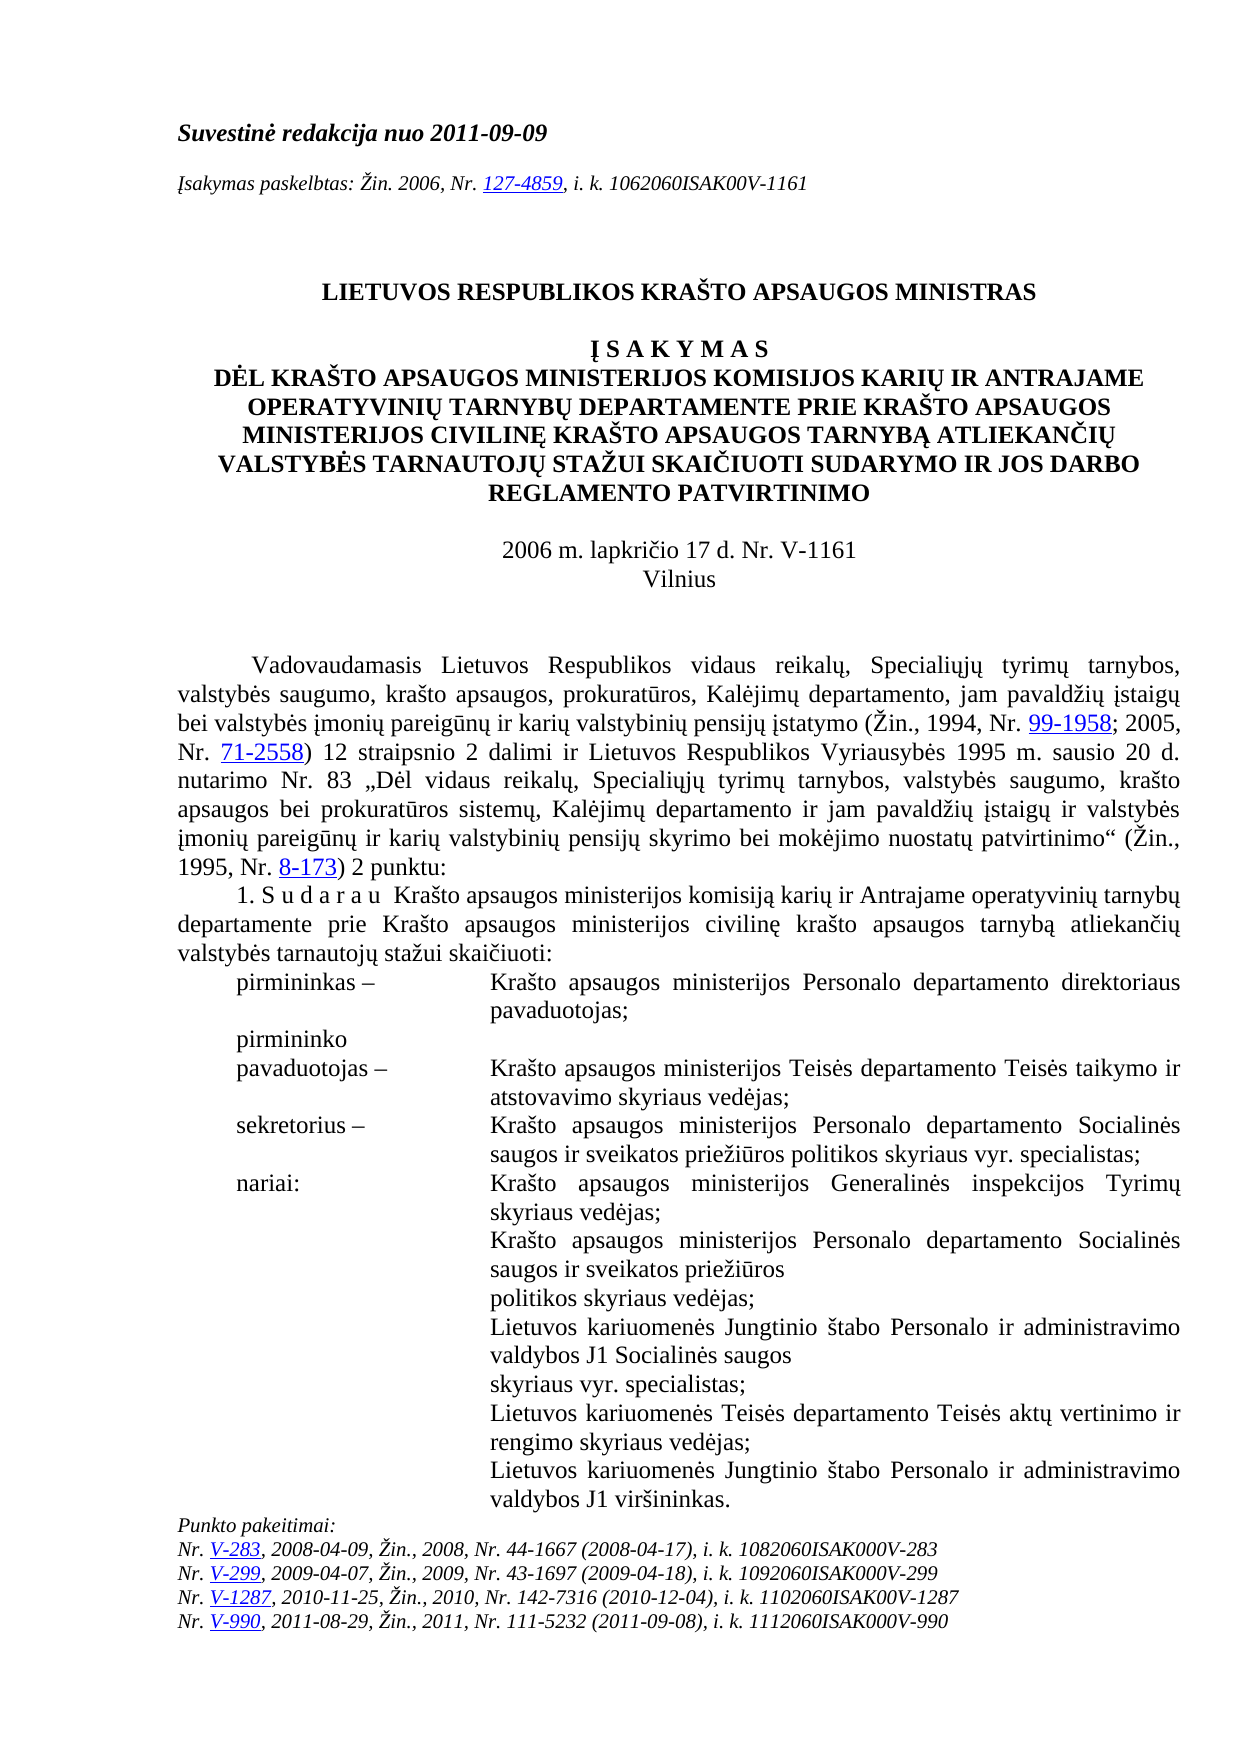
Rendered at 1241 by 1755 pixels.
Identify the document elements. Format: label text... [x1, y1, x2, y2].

text pirmininkas – Krašto apsaugos ministerijos Personalo departamento direktoriaus pavaduotojas; [236, 967, 1181, 1024]
text Į S A K Y M A S [177, 334, 1181, 363]
text politikos skyriaus vedėjas; [490, 1283, 1181, 1312]
text Nr. V-990, 2011-08-29, Žin., 2011, Nr. 111-5232 (2011-09-08), i. k. 1112060ISAK000V-990 [177, 1609, 1181, 1633]
text Lietuvos kariuomenės Jungtinio štabo Personalo ir administravimo valdybos J1 Socialinės saugos [490, 1312, 1181, 1369]
text Krašto apsaugos ministerijos Personalo departamento Socialinės saugos ir sveikatos priežiūros [490, 1225, 1181, 1283]
text skyriaus vyr. specialistas; [490, 1369, 1181, 1398]
text Lietuvos kariuomenės Jungtinio štabo Personalo ir administravimo valdybos J1 viršininkas. [490, 1455, 1181, 1513]
text Lietuvos kariuomenės Teisės departamento Teisės aktų vertinimo ir rengimo skyriaus vedėjas; [490, 1398, 1181, 1455]
text sekretorius – Krašto apsaugos ministerijos Personalo departamento Socialinės saugos ir sveikatos priežiūros politikos skyriaus vyr. specialistas; [236, 1110, 1181, 1168]
text Įsakymas paskelbtas: Žin. 2006, Nr. 127-4859, i. k. 1062060ISAK00V-1161 [177, 171, 1181, 195]
text Suvestinė redakcija nuo 2011-09-09 [177, 118, 1181, 147]
text 2006 m. lapkričio 17 d. Nr. V-1161 [177, 535, 1181, 564]
text Vadovaudamasis Lietuvos Respublikos vidaus reikalų, Specialiųjų tyrimų tarnybos, valstybės saugumo, krašto apsaugos, prokuratūros, Kalėjimų departamento, jam pavaldžių įstaigų bei valstybės įmonių pareigūnų ir karių valstybinių pensijų įstatymo (Žin., 1994, Nr. 99-1958; 2005, Nr. 71-2558) 12 straipsnio 2 dalimi ir Lietuvos Respublikos Vyriausybės 1995 m. sausio 20 d. nutarimo Nr. 83 „Dėl vidaus reikalų, Specialiųjų tyrimų tarnybos, valstybės saugumo, krašto apsaugos bei prokuratūros sistemų, Kalėjimų departamento ir jam pavaldžių įstaigų ir valstybės įmonių pareigūnų ir karių valstybinių pensijų skyrimo bei mokėjimo nuostatų patvirtinimo“ (Žin., 1995, Nr. 8-173) 2 punktu: [177, 650, 1181, 880]
text Nr. V-1287, 2010-11-25, Žin., 2010, Nr. 142-7316 (2010-12-04), i. k. 1102060ISAK00V-1287 [177, 1585, 1181, 1609]
text DĖL KRAŠTO APSAUGOS MINISTERIJOS KOMISIJOS KARIŲ IR ANTRAJAME OPERATYVINIŲ TARNYBŲ DEPARTAMENTE PRIE KRAŠTO APSAUGOS MINISTERIJOS CIVILINĘ KRAŠTO APSAUGOS TARNYBĄ ATLIEKANČIŲ VALSTYBĖS TARNAUTOJŲ STAŽUI SKAIČIUOTI SUDARYMO IR JOS DARBO REGLAMENTO PATVIRTINIMO [177, 363, 1181, 507]
text Nr. V-283, 2008-04-09, Žin., 2008, Nr. 44-1667 (2008-04-17), i. k. 1082060ISAK000V-283 [177, 1537, 1181, 1561]
text pavaduotojas – Krašto apsaugos ministerijos Teisės departamento Teisės taikymo ir atstovavimo skyriaus vedėjas; [236, 1053, 1181, 1110]
text Nr. V-299, 2009-04-07, Žin., 2009, Nr. 43-1697 (2009-04-18), i. k. 1092060ISAK000V-299 [177, 1561, 1181, 1585]
text 1. Sudarau Krašto apsaugos ministerijos komisiją karių ir Antrajame operatyvinių tarnybų departamente prie Krašto apsaugos ministerijos civilinę krašto apsaugos tarnybą atliekančių valstybės tarnautojų stažui skaičiuoti: [177, 880, 1181, 967]
text nariai: Krašto apsaugos ministerijos Generalinės inspekcijos Tyrimų skyriaus vedėjas; [236, 1168, 1181, 1225]
text Punkto pakeitimai: [177, 1513, 1181, 1537]
text Vilnius [177, 564, 1181, 593]
text LIETUVOS RESPUBLIKOS KRAŠTO APSAUGOS MINISTRAS [177, 277, 1181, 305]
text pirmininko [236, 1024, 1181, 1053]
